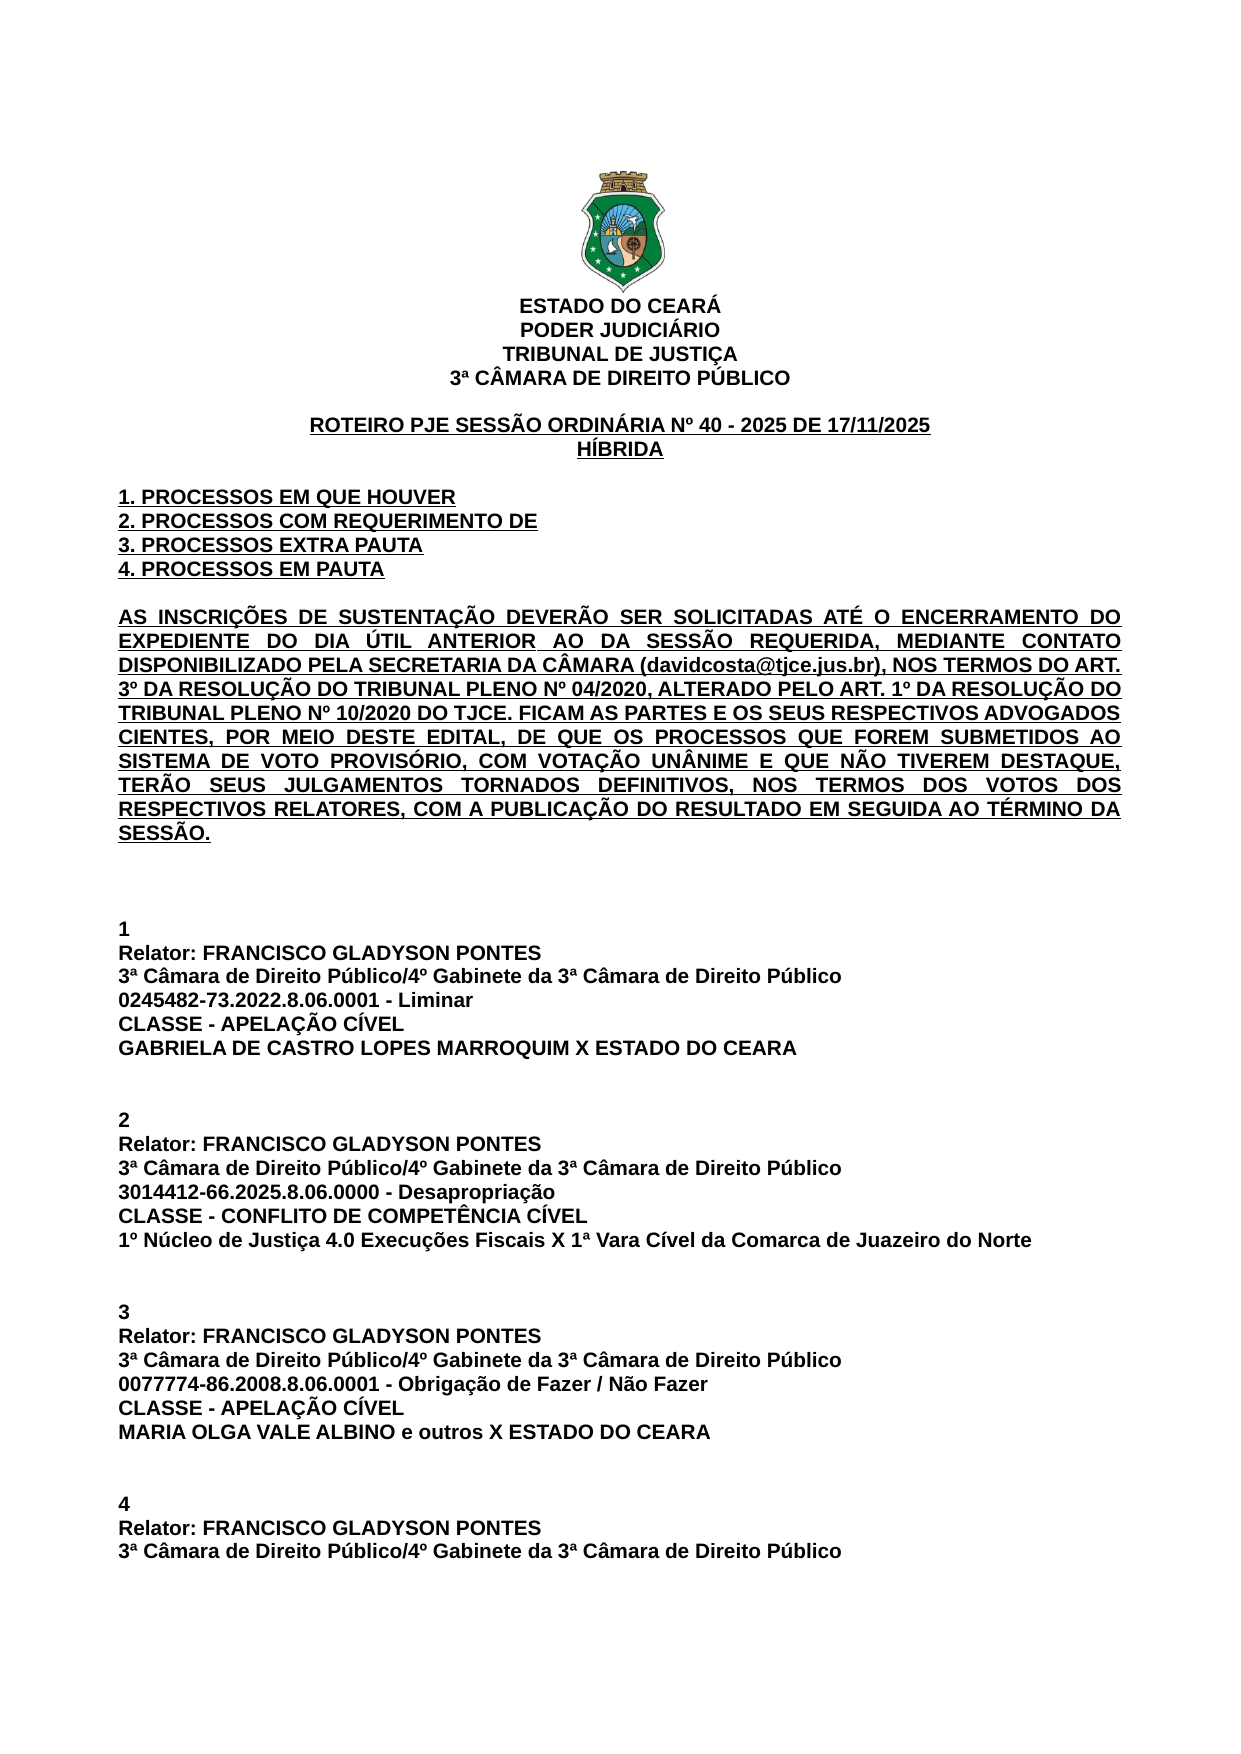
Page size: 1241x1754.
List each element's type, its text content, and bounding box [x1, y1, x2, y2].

text 3 [118, 1300, 1122, 1324]
text ESTADO DO CEARÁ [118, 293, 1122, 317]
text 3º DA RESOLUÇÃO DO TRIBUNAL PLENO Nº 04/2020, ALTERADO PELO ART. 1º DA RESOLUÇÃO DO [118, 675, 1122, 698]
text 1º Núcleo de Justiça 4.0 Execuções Fiscais X 1ª Vara Cível da Comarca de Juazeiro do Norte [118, 1228, 1122, 1252]
text RESPECTIVOS RELATORES, COM A PUBLICAÇÃO DO RESULTADO EM SEGUIDA AO TÉRMINO DA SESSÃO. [118, 795, 1122, 844]
text 3ª Câmara de Direito Público/4º Gabinete da 3ª Câmara de Direito Público [118, 1539, 1122, 1563]
text 2 [118, 1108, 1122, 1132]
text CLASSE - APELAÇÃO CÍVEL [118, 1396, 1122, 1419]
text GABRIELA DE CASTRO LOPES MARROQUIM X ESTADO DO CEARA [118, 1036, 1122, 1060]
text 3ª Câmara de Direito Público/4º Gabinete da 3ª Câmara de Direito Público [118, 1348, 1122, 1372]
text CLASSE - APELAÇÃO CÍVEL [118, 1012, 1122, 1036]
picture [581, 171, 665, 294]
text Relator: FRANCISCO GLADYSON PONTES [118, 1515, 1122, 1539]
text 3ª CÂMARA DE DIREITO PÚBLICO [118, 365, 1122, 389]
text 0245482-73.2022.8.06.0001 - Liminar [118, 988, 1122, 1012]
text 1. PROCESSOS EM QUE HOUVER [118, 485, 1122, 509]
text 3014412-66.2025.8.06.0000 - Desapropriação [118, 1180, 1122, 1204]
text AS INSCRIÇÕES DE SUSTENTAÇÃO DEVERÃO SER SOLICITADAS ATÉ O ENCERRAMENTO DO [118, 605, 1122, 626]
text PODER JUDICIÁRIO [118, 317, 1122, 341]
text CLASSE - CONFLITO DE COMPETÊNCIA CÍVEL [118, 1204, 1122, 1228]
text Relator: FRANCISCO GLADYSON PONTES [118, 1324, 1122, 1348]
text EXPEDIENTE DO DIA ÚTIL ANTERIOR AO DA SESSÃO REQUERIDA, MEDIANTE CONTATO [118, 627, 1122, 650]
text 3. PROCESSOS EXTRA PAUTA [118, 533, 1122, 557]
text 3ª Câmara de Direito Público/4º Gabinete da 3ª Câmara de Direito Público [118, 964, 1122, 988]
text 4 [118, 1491, 1122, 1515]
text TRIBUNAL DE JUSTIÇA [118, 341, 1122, 365]
text 2. PROCESSOS COM REQUERIMENTO DE [118, 509, 1122, 533]
text DISPONIBILIZADO PELA SECRETARIA DA CÂMARA (davidcosta@tjce.jus.br), NOS TERMOS DO ART. [118, 651, 1122, 674]
text HÍBRIDA [118, 437, 1122, 461]
text 4. PROCESSOS EM PAUTA [118, 557, 1122, 581]
text 0077774-86.2008.8.06.0001 - Obrigação de Fazer / Não Fazer [118, 1372, 1122, 1396]
text SISTEMA DE VOTO PROVISÓRIO, COM VOTAÇÃO UNÂNIME E QUE NÃO TIVEREM DESTAQUE, TERÃO SEUS JULGAMENTOS TORNADOS DEFINITIVOS, NOS TERMOS DOS VOTOS DOS [118, 747, 1122, 794]
text Relator: FRANCISCO GLADYSON PONTES [118, 940, 1122, 964]
text 1 [118, 916, 1122, 940]
text TRIBUNAL PLENO Nº 10/2020 DO TJCE. FICAM AS PARTES E OS SEUS RESPECTIVOS ADVOGADOS CIENTES, POR MEIO DESTE EDITAL, DE QUE OS PROCESSOS QUE FOREM SUBMETIDOS AO [118, 699, 1122, 746]
text Relator: FRANCISCO GLADYSON PONTES [118, 1132, 1122, 1156]
text MARIA OLGA VALE ALBINO e outros X ESTADO DO CEARA [118, 1419, 1122, 1443]
text 3ª Câmara de Direito Público/4º Gabinete da 3ª Câmara de Direito Público [118, 1156, 1122, 1180]
text ROTEIRO PJE SESSÃO ORDINÁRIA Nº 40 - 2025 DE 17/11/2025 [118, 413, 1122, 437]
